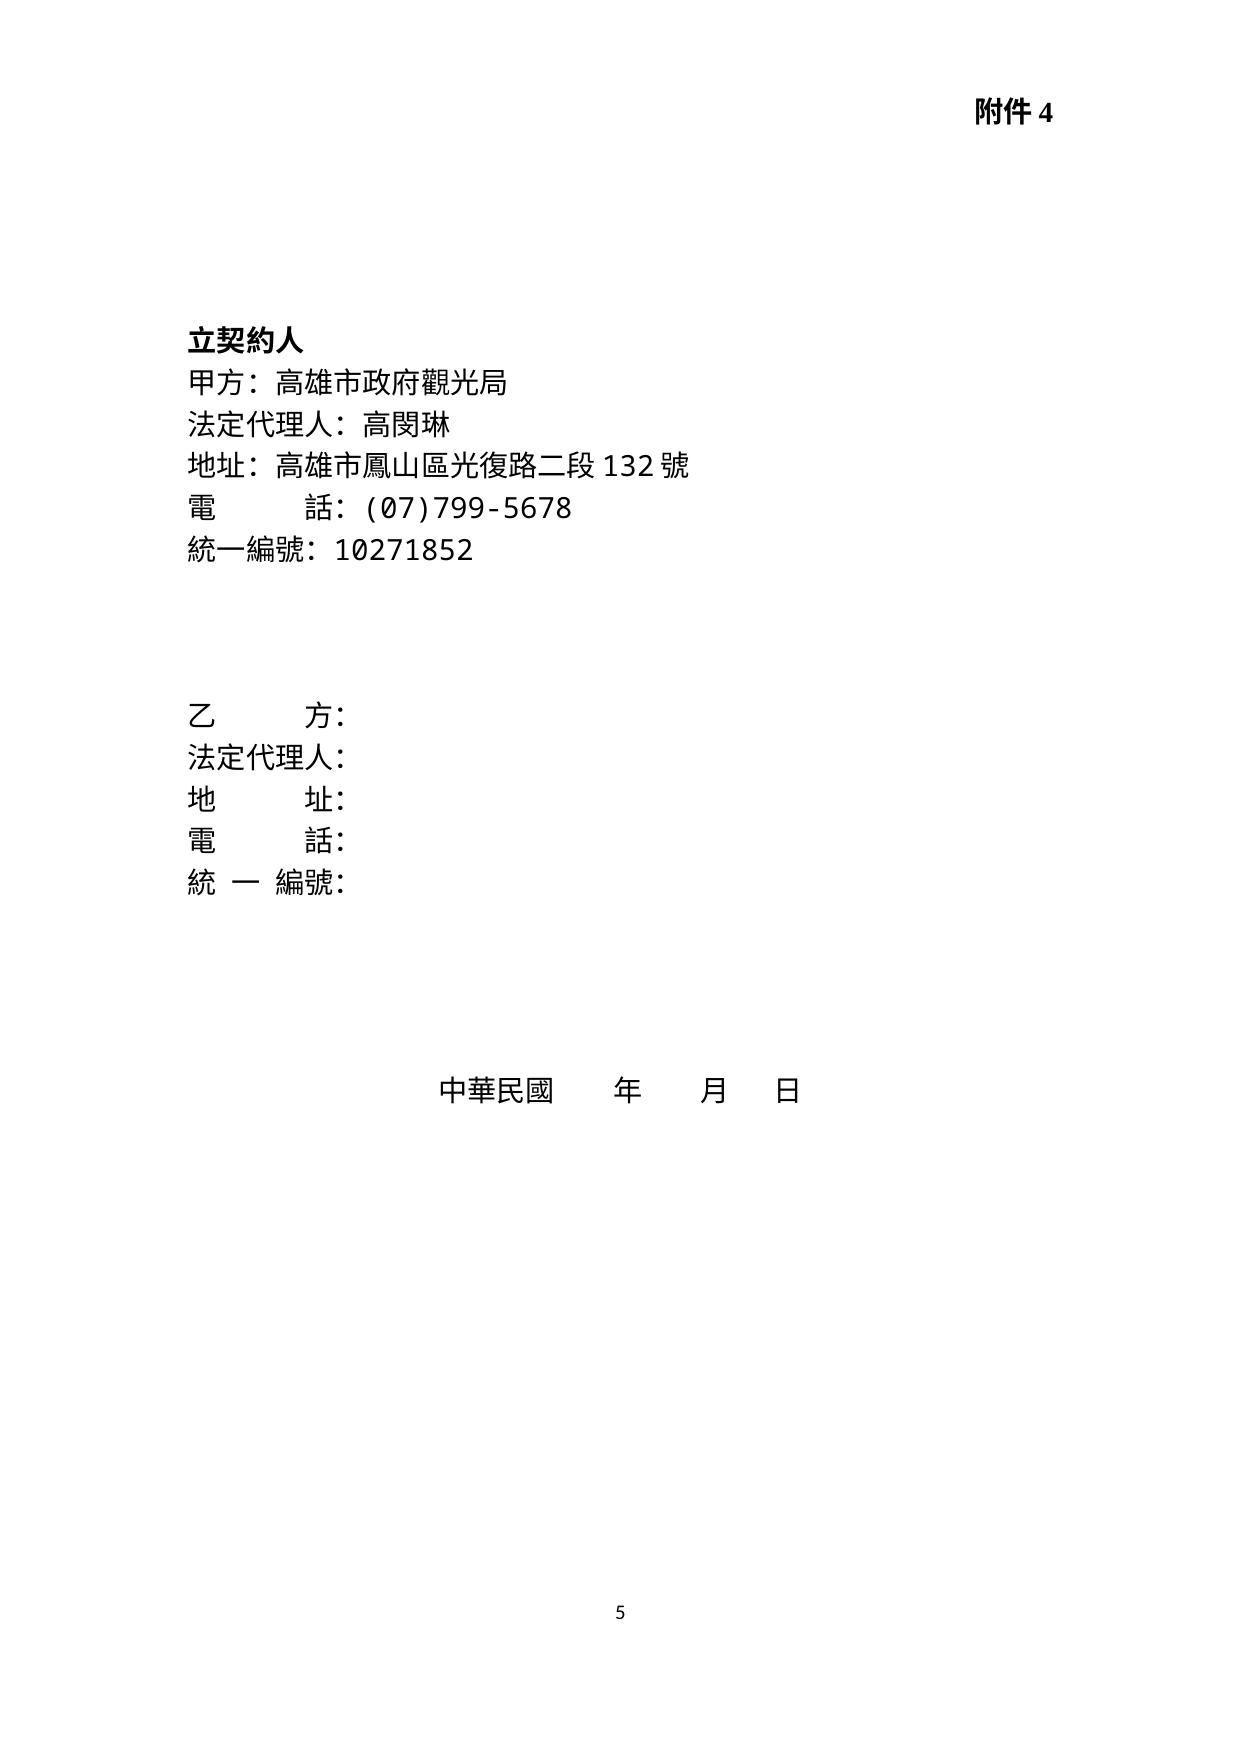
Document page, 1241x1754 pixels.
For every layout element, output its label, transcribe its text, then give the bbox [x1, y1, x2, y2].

text 地址：高雄市鳳山區光復路二段132號 [187, 443, 1053, 485]
text 地 址： [187, 777, 1053, 818]
text 立契約人 [187, 318, 1053, 360]
text 電 話： [187, 818, 1053, 860]
text 統 一 編號： [187, 860, 1053, 902]
text 電 話：(07)799-5678 [187, 485, 1053, 527]
text 法定代理人：高閔琳 [187, 402, 1053, 443]
text 中華民國 年 月 日 [187, 1068, 1053, 1110]
text 統一編號：10271852 [187, 527, 1053, 568]
text 法定代理人： [187, 735, 1053, 777]
text 乙 方： [187, 693, 1053, 735]
text 甲方：高雄市政府觀光局 [187, 360, 1053, 402]
